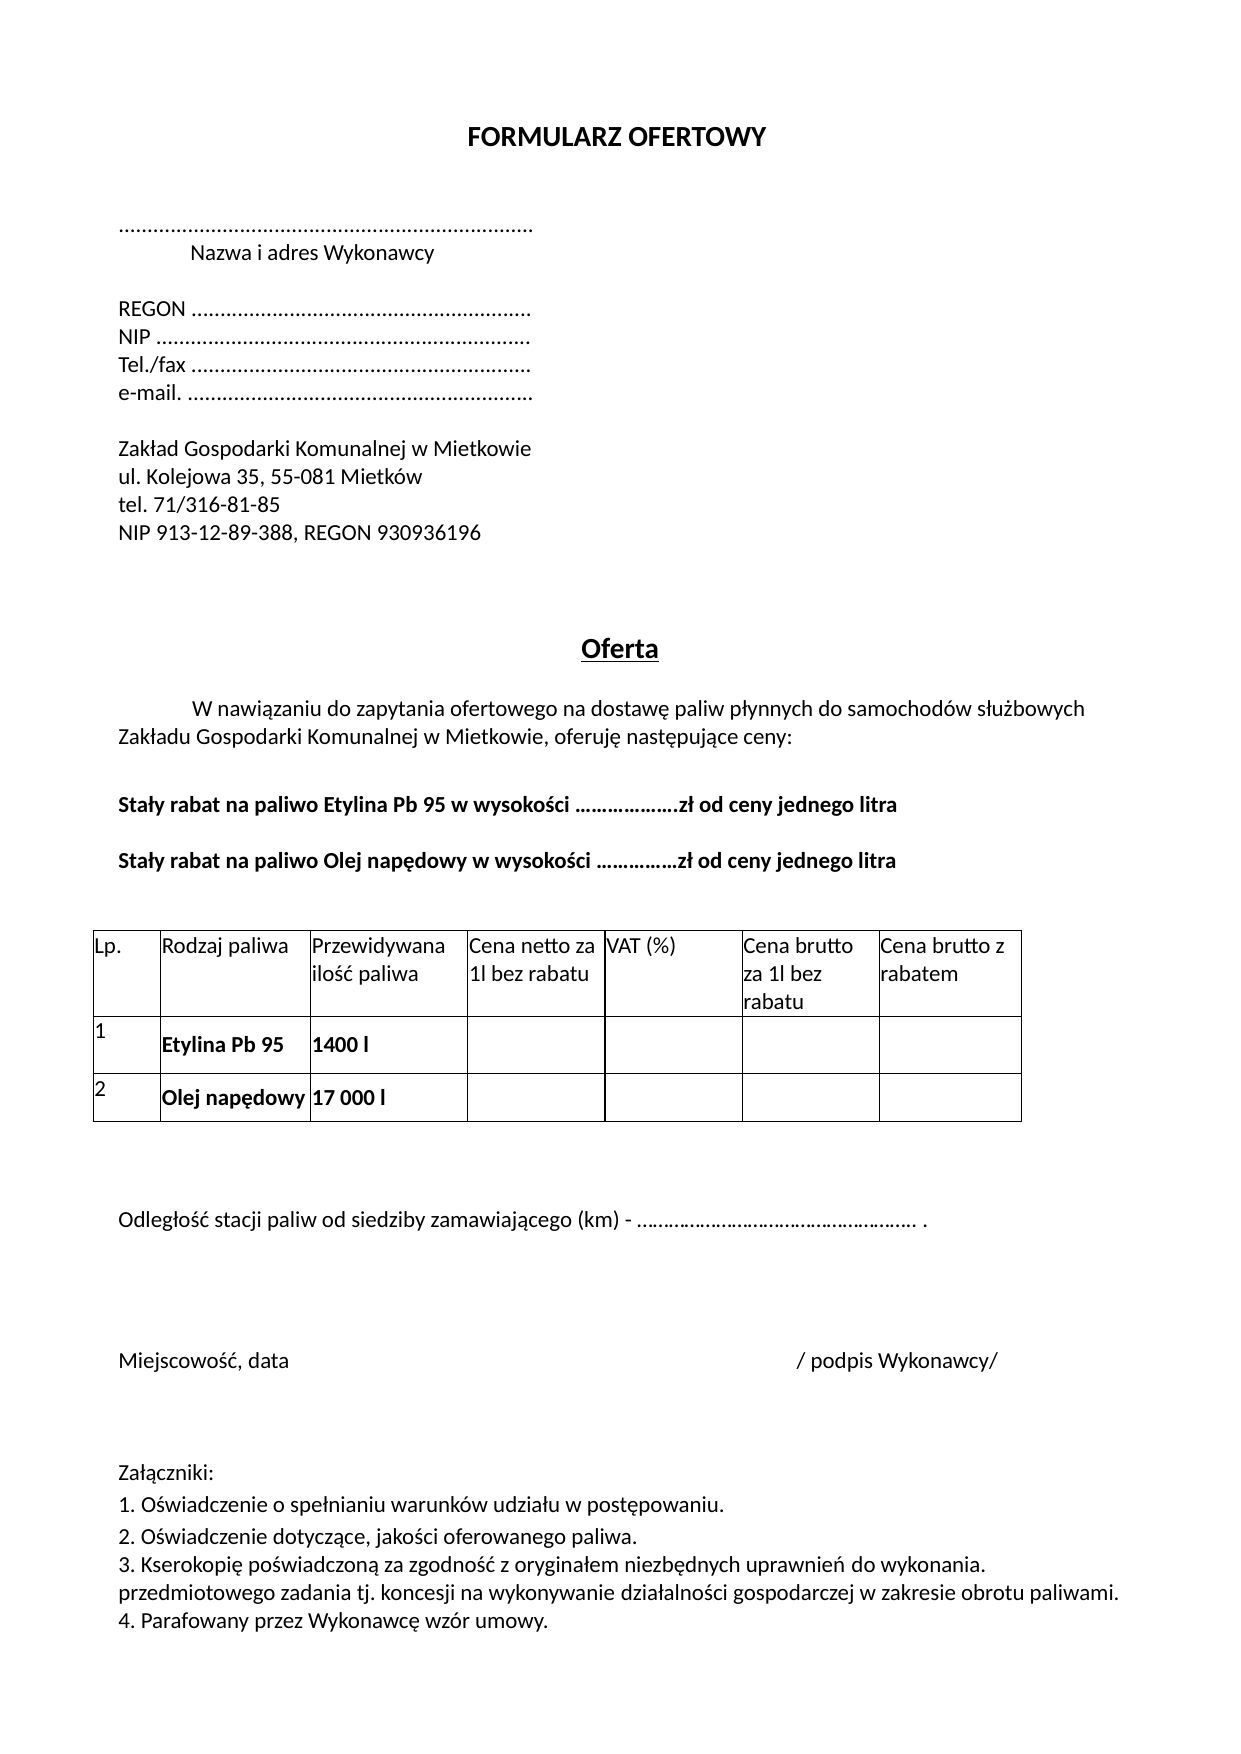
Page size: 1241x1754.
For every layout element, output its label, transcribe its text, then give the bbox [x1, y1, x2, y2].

table_header VAT (%) [606, 931, 742, 1016]
text 1. Oświadczenie o spełnianiu warunków udziału w postępowaniu. [118, 1490, 1122, 1518]
text Tel./fax ........................................................... [118, 350, 1122, 378]
text ul. Kolejowa 35, 55-081 Mietków [118, 462, 1122, 490]
table_header Cena brutto z rabatem [880, 931, 1021, 1016]
text Załączniki: [118, 1458, 1122, 1486]
text Odległość stacji paliw od siedziby zamawiającego (km) - …………………………………………….. . [118, 1206, 1122, 1234]
table_cell 17 000 l [311, 1074, 467, 1121]
text REGON ........................................................... [118, 294, 1122, 322]
table_cell [743, 1074, 879, 1121]
text Stały rabat na paliwo Etylina Pb 95 w wysokości ……………….zł od ceny jednego litra [118, 790, 1122, 818]
table_cell Etylina Pb 95 [161, 1017, 310, 1073]
text Nazwa i adres Wykonawcy [118, 238, 1122, 266]
text 2. Oświadczenie dotyczące, jakości oferowanego paliwa. [118, 1522, 1122, 1550]
text Stały rabat na paliwo Olej napędowy w wysokości ……………zł od ceny jednego litra [118, 846, 1122, 874]
table_header Lp. [94, 931, 160, 1016]
text NIP ................................................................. [118, 322, 1122, 350]
text W nawiązaniu do zapytania ofertowego na dostawę paliw płynnych do samochodów służbowych Zakładu Gospodarki Komunalnej w Mietkowie, oferuję następujące ceny: [118, 694, 1122, 778]
text 3. Kserokopię poświadczoną za zgodność z oryginałem niezbędnych uprawnień do wykonania. przedmiotowego zadania tj. koncesji na wykonywanie działalności gospodarczej w zakresie obrotu paliwami. 4. Parafowany przez Wykonawcę wzór umowy. [118, 1550, 1122, 1634]
table_cell [743, 1017, 879, 1073]
table_header Przewidywana ilość paliwa [311, 931, 467, 1016]
text Zakład Gospodarki Komunalnej w Mietkowie [118, 434, 1122, 462]
table_cell 1 [94, 1017, 160, 1073]
text ........................................................................ [118, 210, 1122, 238]
table_cell 1400 l [311, 1017, 467, 1073]
text FORMULARZ OFERTOWY [118, 118, 1122, 154]
subtitle Oferta [118, 630, 1122, 666]
text Miejscowość, data / podpis Wykonawcy/ [118, 1346, 1122, 1374]
table_cell [468, 1017, 604, 1073]
table_cell Olej napędowy [161, 1074, 310, 1121]
text NIP 913-12-89-388, REGON 930936196 [118, 518, 1122, 546]
table_header Rodzaj paliwa [161, 931, 310, 1016]
table_cell 2 [94, 1074, 160, 1121]
table_cell [880, 1074, 1021, 1121]
text e-mail. ............................................................ [118, 378, 1122, 406]
table_cell [468, 1074, 604, 1121]
text tel. 71/316-81-85 [118, 490, 1122, 518]
table_cell [880, 1017, 1021, 1073]
table_cell [606, 1017, 742, 1073]
table_header Cena brutto za 1l bez rabatu [743, 931, 879, 1016]
table_cell [606, 1074, 742, 1121]
table_header Cena netto za 1l bez rabatu [468, 931, 604, 1016]
